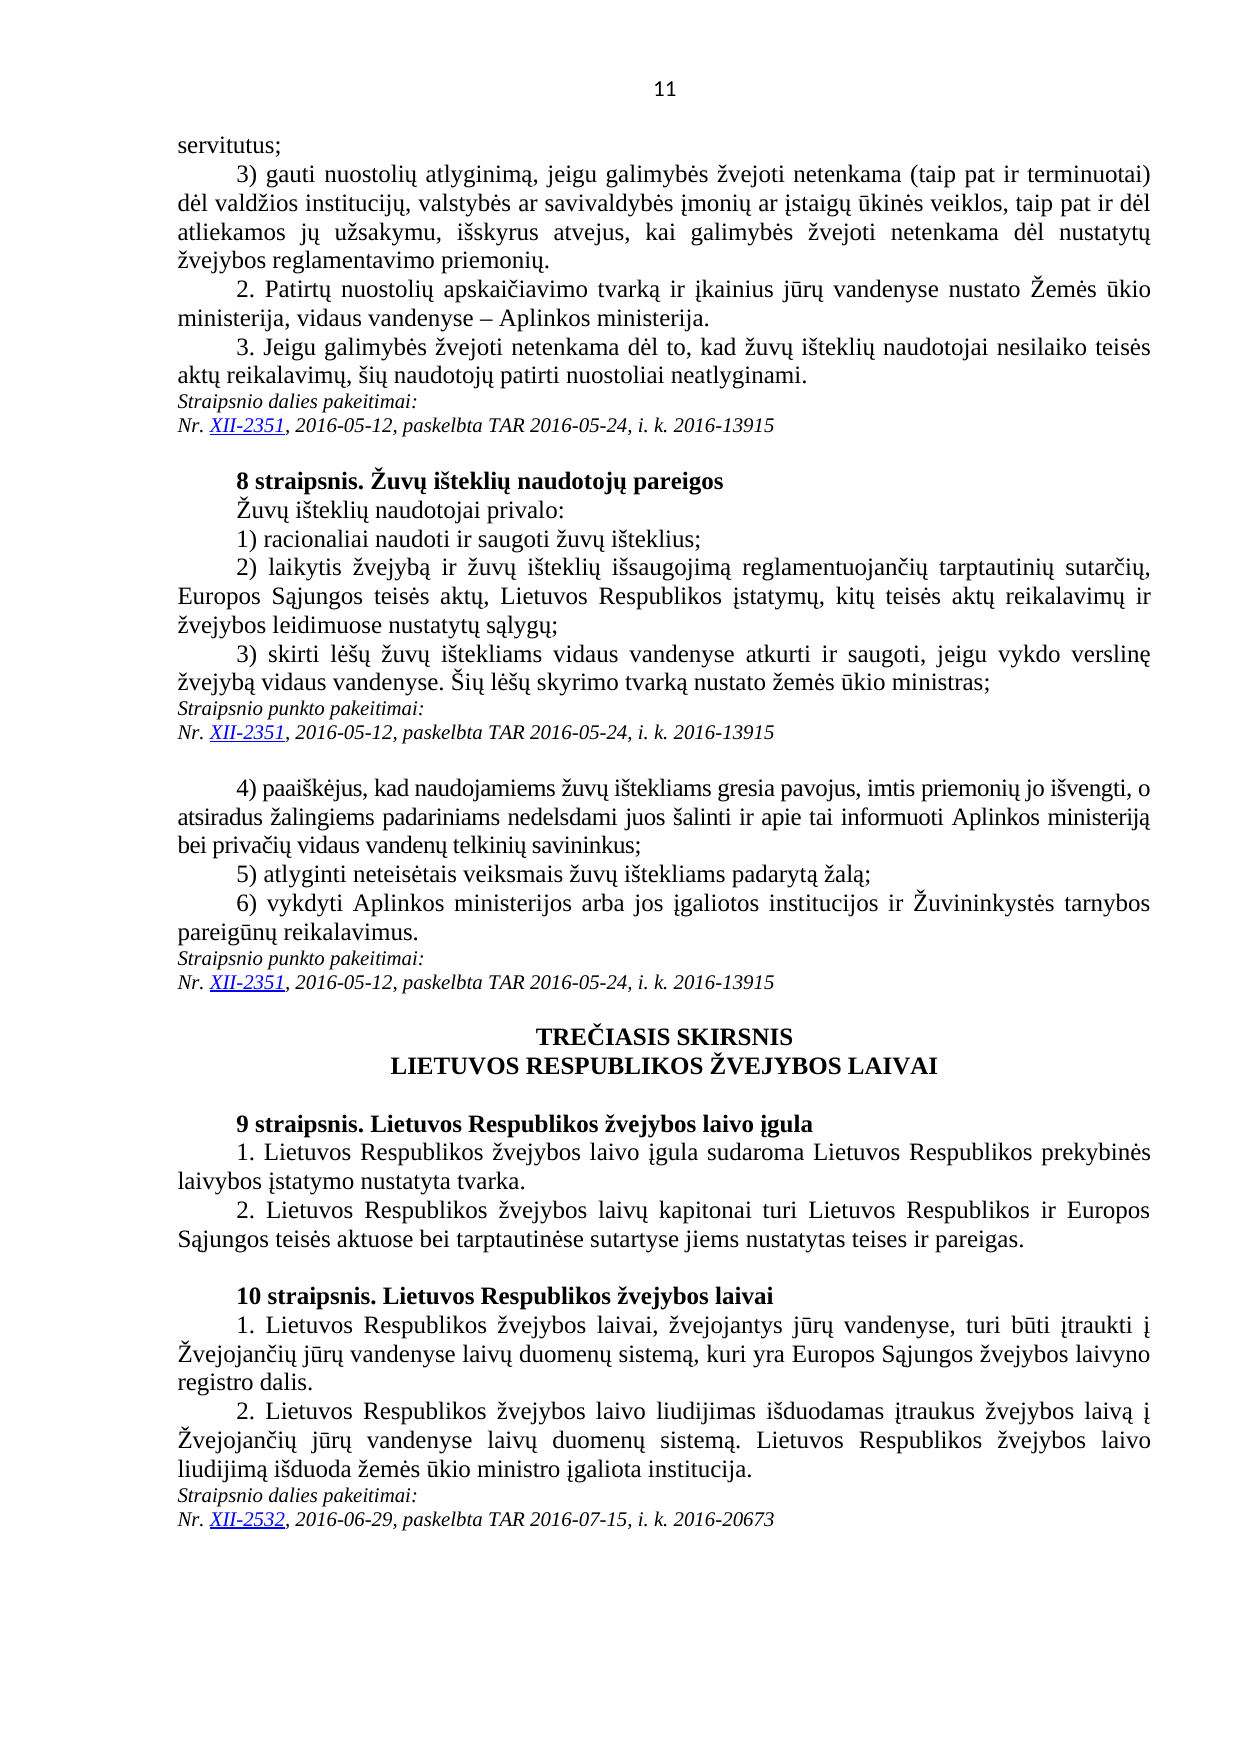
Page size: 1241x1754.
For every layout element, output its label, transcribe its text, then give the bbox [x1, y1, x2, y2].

text 1. Lietuvos Respublikos žvejybos laivai, žvejojantys jūrų vandenyse, turi būti įtraukti į Žvejojančių jūrų vandenyse laivų duomenų sistemą, kuri yra Europos Sąjungos žvejybos laivyno registro dalis. [177, 1310, 1152, 1396]
text Nr. XII-2532, 2016-06-29, paskelbta TAR 2016-07-15, i. k. 2016-20673 [177, 1507, 1152, 1531]
text Straipsnio dalies pakeitimai: [177, 1482, 1152, 1507]
text 2. Lietuvos Respublikos žvejybos laivų kapitonai turi Lietuvos Respublikos ir Europos Sąjungos teisės aktuose bei tarptautinėse sutartyse jiems nustatytas teises ir pareigas. [177, 1195, 1152, 1252]
text TREČIASIS SKIRSNIS [177, 1022, 1152, 1051]
text 1. Lietuvos Respublikos žvejybos laivo įgula sudaroma Lietuvos Respublikos prekybinės laivybos įstatymo nustatyta tvarka. [177, 1137, 1152, 1195]
text 2. Lietuvos Respublikos žvejybos laivo liudijimas išduodamas įtraukus žvejybos laivą į Žvejojančių jūrų vandenyse laivų duomenų sistemą. Lietuvos Respublikos žvejybos laivo liudijimą išduoda žemės ūkio ministro įgaliota institucija. [177, 1396, 1152, 1482]
text 3) skirti lėšų žuvų ištekliams vidaus vandenyse atkurti ir saugoti, jeigu vykdo verslinę žvejybą vidaus vandenyse. Šių lėšų skyrimo tvarką nustato žemės ūkio ministras; [177, 639, 1152, 696]
text 9 straipsnis. Lietuvos Respublikos žvejybos laivo įgula [177, 1109, 1152, 1137]
text Straipsnio dalies pakeitimai: [177, 389, 1152, 413]
text Nr. XII-2351, 2016-05-12, paskelbta TAR 2016-05-24, i. k. 2016-13915 [177, 413, 1152, 437]
text Žuvų išteklių naudotojai privalo: [177, 495, 1152, 524]
text 2) laikytis žvejybą ir žuvų išteklių išsaugojimą reglamentuojančių tarptautinių sutarčių, Europos Sąjungos teisės aktų, Lietuvos Respublikos įstatymų, kitų teisės aktų reikalavimų ir žvejybos leidimuose nustatytų sąlygų; [177, 552, 1152, 639]
text 8 straipsnis. Žuvų išteklių naudotojų pareigos [177, 466, 1152, 495]
text 2. Patirtų nuostolių apskaičiavimo tvarką ir įkainius jūrų vandenyse nustato Žemės ūkio ministerija, vidaus vandenyse – Aplinkos ministerija. [177, 274, 1152, 332]
text Straipsnio punkto pakeitimai: [177, 946, 1152, 970]
text Straipsnio punkto pakeitimai: [177, 696, 1152, 720]
text 10 straipsnis. Lietuvos Respublikos žvejybos laivai [177, 1281, 1152, 1310]
text 3) gauti nuostolių atlyginimą, jeigu galimybės žvejoti netenkama (taip pat ir terminuotai) dėl valdžios institucijų, valstybės ar savivaldybės įmonių ar įstaigų ūkinės veiklos, taip pat ir dėl atliekamos jų užsakymu, išskyrus atvejus, kai galimybės žvejoti netenkama dėl nustatytų žvejybos reglamentavimo priemonių. [177, 159, 1152, 274]
text Nr. XII-2351, 2016-05-12, paskelbta TAR 2016-05-24, i. k. 2016-13915 [177, 720, 1152, 744]
text Nr. XII-2351, 2016-05-12, paskelbta TAR 2016-05-24, i. k. 2016-13915 [177, 970, 1152, 994]
text 3. Jeigu galimybės žvejoti netenkama dėl to, kad žuvų išteklių naudotojai nesilaiko teisės aktų reikalavimų, šių naudotojų patirti nuostoliai neatlyginami. [177, 332, 1152, 389]
text 1) racionaliai naudoti ir saugoti žuvų išteklius; [177, 524, 1152, 552]
text 5) atlyginti neteisėtais veiksmais žuvų ištekliams padarytą žalą; [177, 859, 1152, 888]
text 6) vykdyti Aplinkos ministerijos arba jos įgaliotos institucijos ir Žuvininkystės tarnybos pareigūnų reikalavimus. [177, 888, 1152, 946]
text 4) paaiškėjus, kad naudojamiems žuvų ištekliams gresia pavojus, imtis priemonių jo išvengti, o atsiradus žalingiems padariniams nedelsdami juos šalinti ir apie tai informuoti Aplinkos ministeriją bei privačių vidaus vandenų telkinių savininkus; [177, 773, 1152, 859]
text LIETUVOS RESPUBLIKOS ŽVEJYBOS LAIVAI [177, 1051, 1152, 1080]
text servitutus; [177, 131, 1152, 159]
